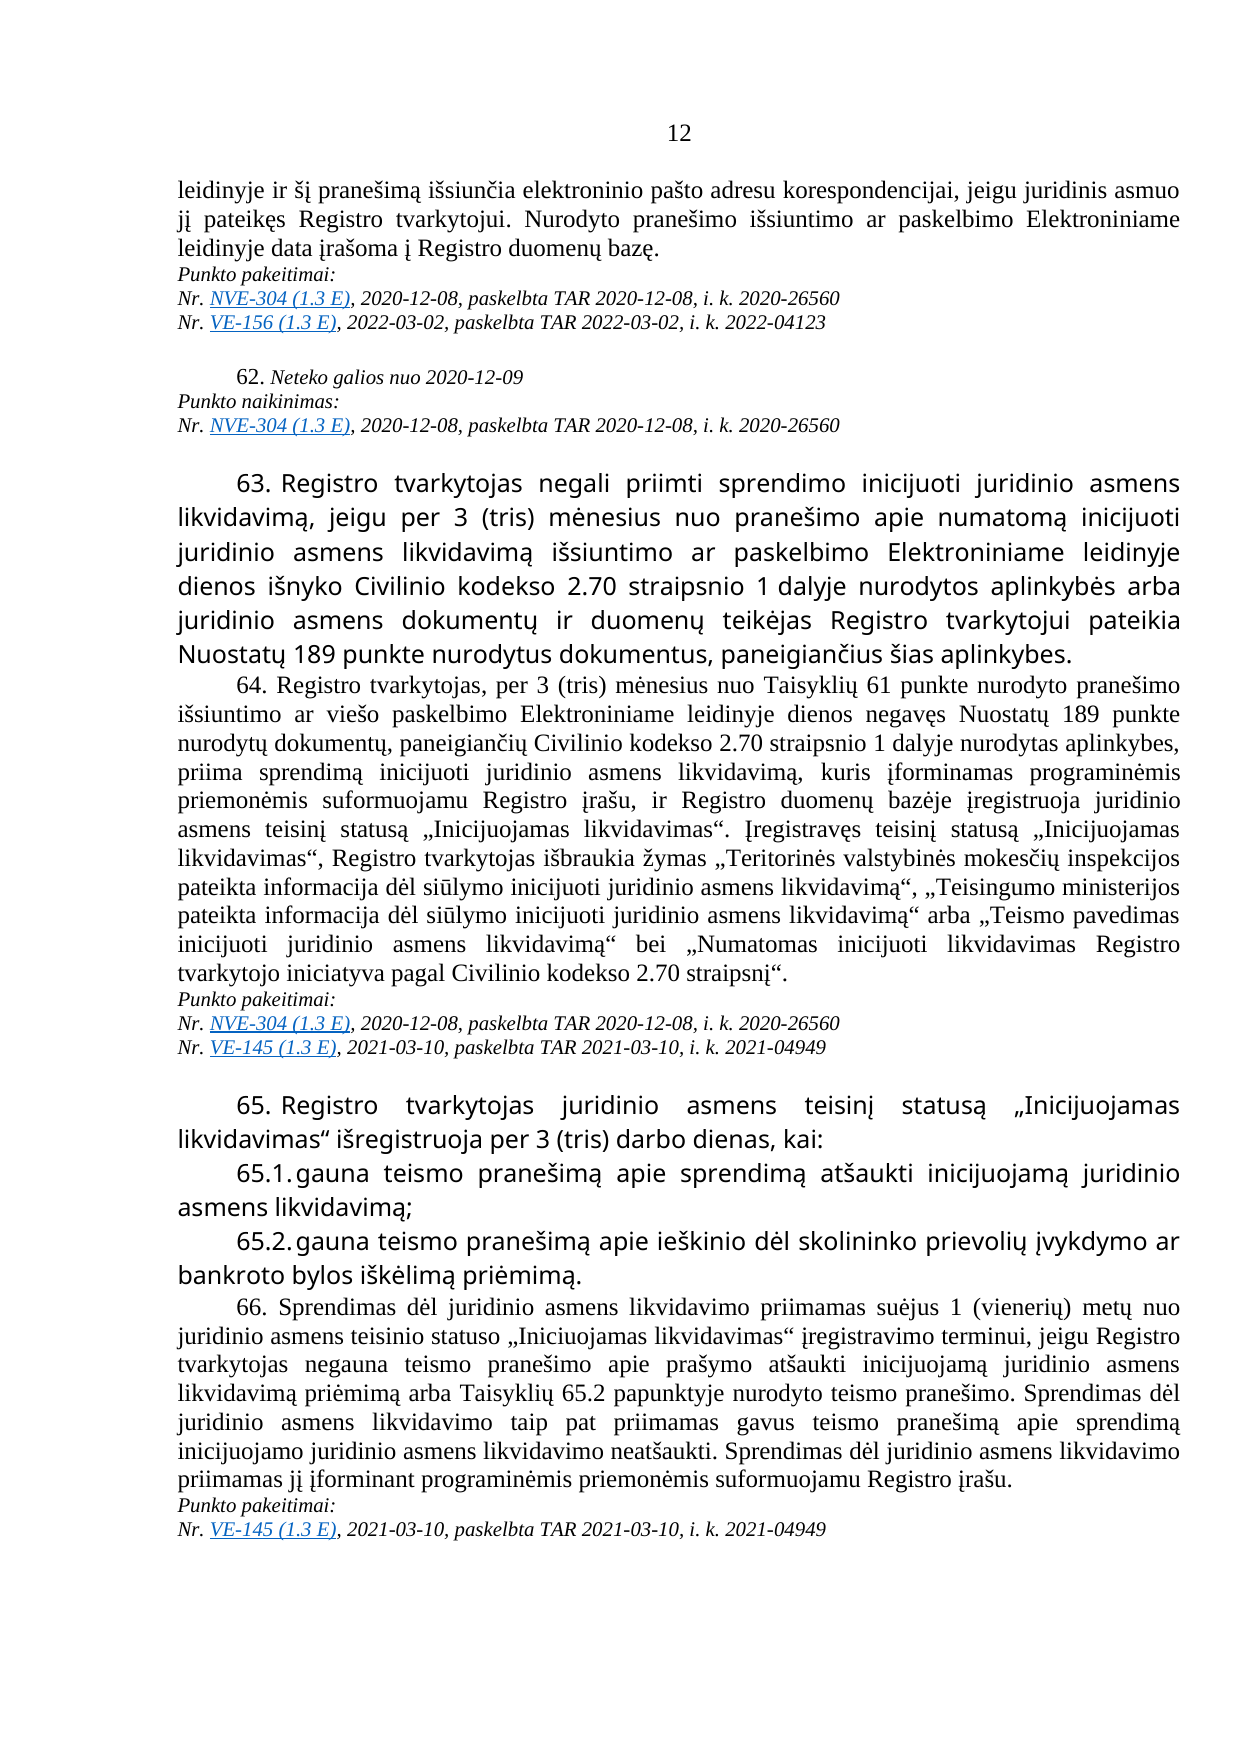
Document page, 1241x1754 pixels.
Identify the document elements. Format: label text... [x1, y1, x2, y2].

text Punkto naikinimas: [177, 389, 1181, 413]
text Nr. NVE-304 (1.3 E), 2020-12-08, paskelbta TAR 2020-12-08, i. k. 2020-26560 [177, 1011, 1181, 1035]
text leidinyje ir šį pranešimą išsiunčia elektroninio pašto adresu korespondencijai, jeigu juridinis asmuo jį pateikęs Registro tvarkytojui. Nurodyto pranešimo išsiuntimo ar paskelbimo Elektroniniame leidinyje data įrašoma į Registro duomenų bazę. [177, 176, 1181, 262]
text 65.2. gauna teismo pranešimą apie ieškinio dėl skolininko prievolių įvykdymo ar bankroto bylos iškėlimą priėmimą. [177, 1224, 1181, 1292]
text Nr. NVE-304 (1.3 E), 2020-12-08, paskelbta TAR 2020-12-08, i. k. 2020-26560 [177, 413, 1181, 437]
text 65.1. gauna teismo pranešimą apie sprendimą atšaukti inicijuojamą juridinio asmens likvidavimą; [177, 1156, 1181, 1224]
text 64. Registro tvarkytojas, per 3 (tris) mėnesius nuo Taisyklių 61 punkte nurodyto pranešimo išsiuntimo ar viešo paskelbimo Elektroniniame leidinyje dienos negavęs Nuostatų 189 punkte nurodytų dokumentų, paneigiančių Civilinio kodekso 2.70 straipsnio 1 dalyje nurodytas aplinkybes, priima sprendimą inicijuoti juridinio asmens likvidavimą, kuris įforminamas programinėmis priemonėmis suformuojamu Registro įrašu, ir Registro duomenų bazėje įregistruoja juridinio asmens teisinį statusą „Inicijuojamas likvidavimas“. Įregistravęs teisinį statusą „Inicijuojamas likvidavimas“, Registro tvarkytojas išbraukia žymas „Teritorinės valstybinės mokesčių inspekcijos pateikta informacija dėl siūlymo inicijuoti juridinio asmens likvidavimą“, „Teisingumo ministerijos pateikta informacija dėl siūlymo inicijuoti juridinio asmens likvidavimą“ arba „Teismo pavedimas inicijuoti juridinio asmens likvidavimą“ bei „Numatomas inicijuoti likvidavimas Registro tvarkytojo iniciatyva pagal Civilinio kodekso 2.70 straipsnį“. [177, 670, 1181, 987]
text Nr. VE-156 (1.3 E), 2022-03-02, paskelbta TAR 2022-03-02, i. k. 2022-04123 [177, 310, 1181, 334]
text Nr. VE-145 (1.3 E), 2021-03-10, paskelbta TAR 2021-03-10, i. k. 2021-04949 [177, 1035, 1181, 1059]
text Punkto pakeitimai: [177, 262, 1181, 286]
text Nr. VE-145 (1.3 E), 2021-03-10, paskelbta TAR 2021-03-10, i. k. 2021-04949 [177, 1517, 1181, 1541]
text 63. Registro tvarkytojas negali priimti sprendimo inicijuoti juridinio asmens likvidavimą, jeigu per 3 (tris) mėnesius nuo pranešimo apie numatomą inicijuoti juridinio asmens likvidavimą išsiuntimo ar paskelbimo Elektroniniame leidinyje dienos išnyko Civilinio kodekso 2.70 straipsnio 1 dalyje nurodytos aplinkybės arba juridinio asmens dokumentų ir duomenų teikėjas Registro tvarkytojui pateikia Nuostatų 189 punkte nurodytus dokumentus, paneigiančius šias aplinkybes. [177, 466, 1181, 670]
text Punkto pakeitimai: [177, 987, 1181, 1011]
text 62. Neteko galios nuo 2020-12-09 [177, 363, 1181, 389]
text Punkto pakeitimai: [177, 1493, 1181, 1517]
text 65. Registro tvarkytojas juridinio asmens teisinį statusą „Inicijuojamas likvidavimas“ išregistruoja per 3 (tris) darbo dienas, kai: [177, 1088, 1181, 1156]
text Nr. NVE-304 (1.3 E), 2020-12-08, paskelbta TAR 2020-12-08, i. k. 2020-26560 [177, 286, 1181, 310]
text 66. Sprendimas dėl juridinio asmens likvidavimo priimamas suėjus 1 (vienerių) metų nuo juridinio asmens teisinio statuso „Iniciuojamas likvidavimas“ įregistravimo terminui, jeigu Registro tvarkytojas negauna teismo pranešimo apie prašymo atšaukti inicijuojamą juridinio asmens likvidavimą priėmimą arba Taisyklių 65.2 papunktyje nurodyto teismo pranešimo. Sprendimas dėl juridinio asmens likvidavimo taip pat priimamas gavus teismo pranešimą apie sprendimą inicijuojamo juridinio asmens likvidavimo neatšaukti. Sprendimas dėl juridinio asmens likvidavimo priimamas jį įforminant programinėmis priemonėmis suformuojamu Registro įrašu. [177, 1292, 1181, 1493]
